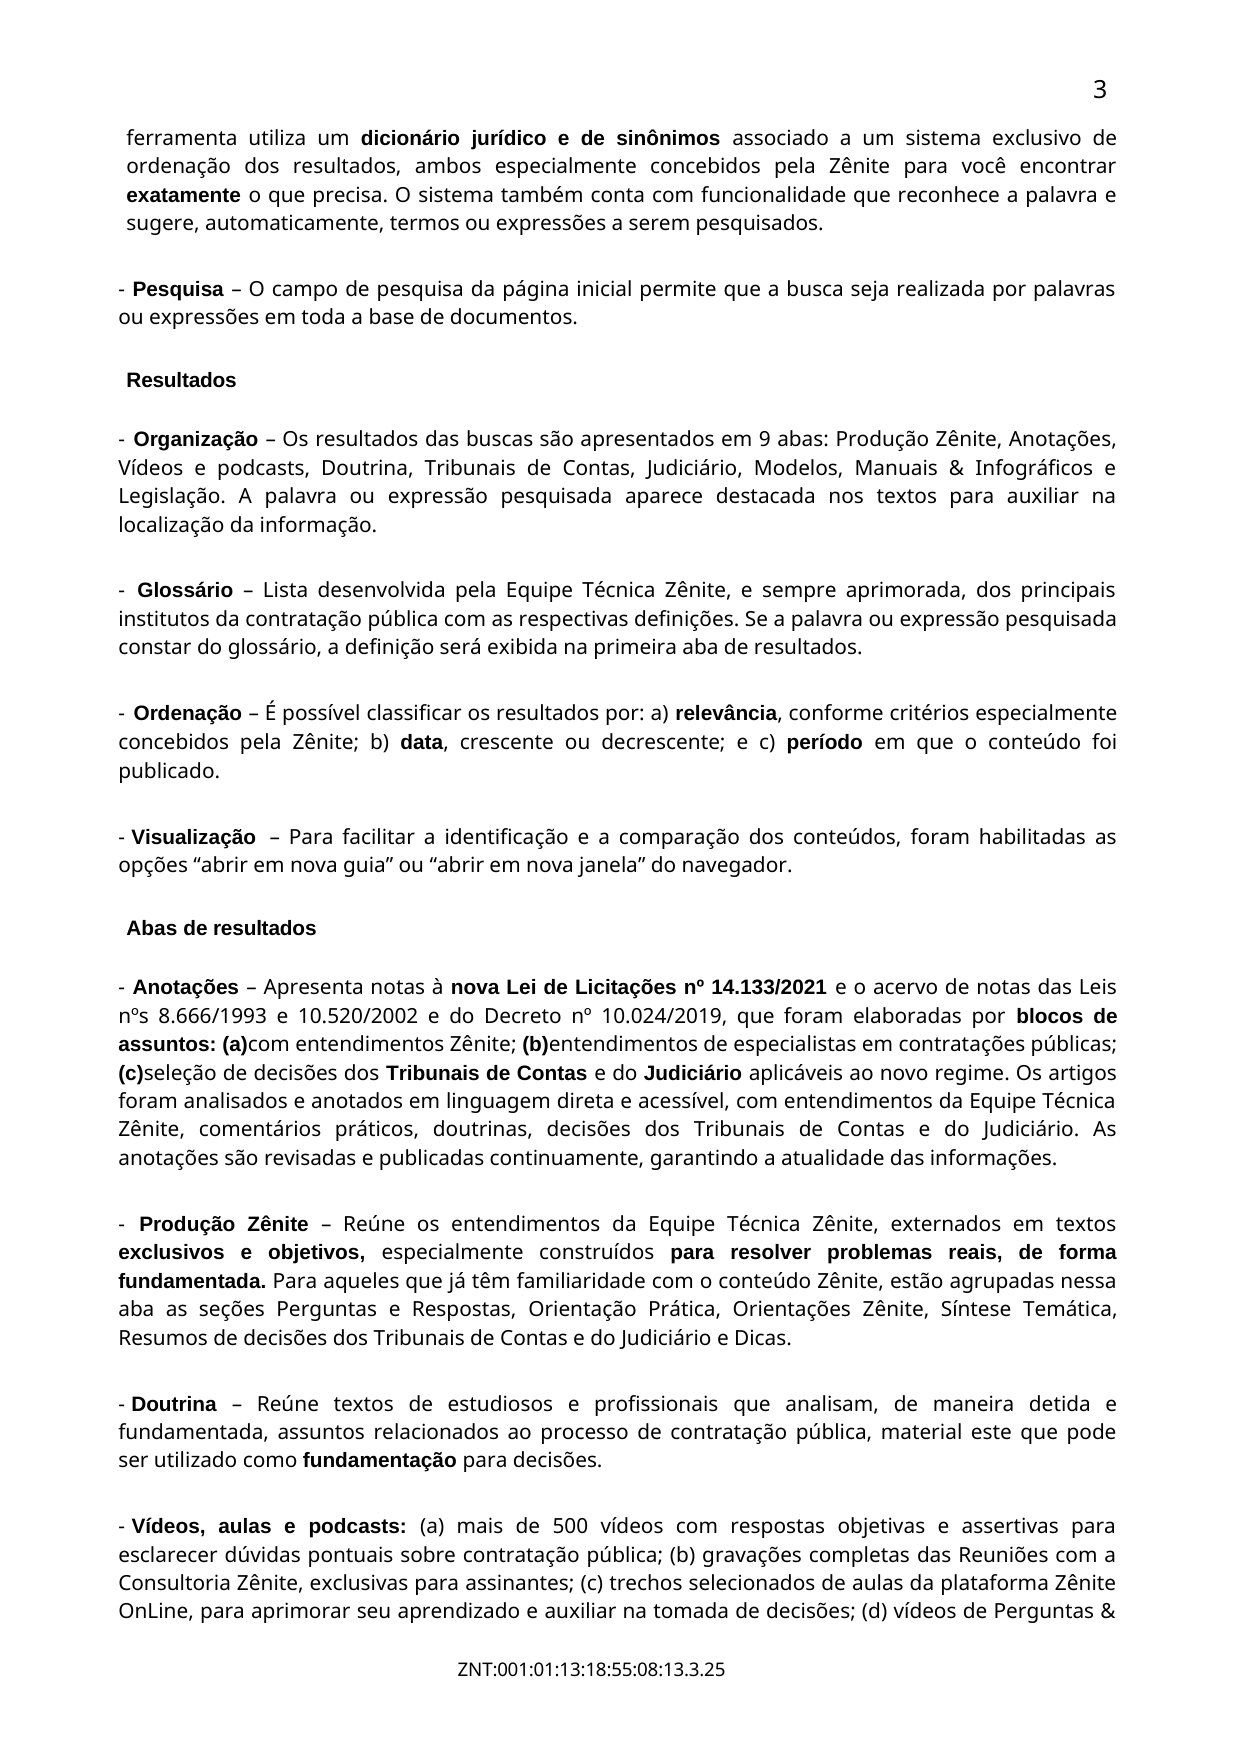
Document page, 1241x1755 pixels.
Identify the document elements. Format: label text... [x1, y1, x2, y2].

list Produção Zênite – Reúne os entendimentos da Equipe Técnica Zênite, externados em textos exclusivos e objetivos, especialmente construídos para resolver problemas reais, de forma fundamentada. Para aqueles que já têm familiaridade com o conteúdo Zênite, estão agrupadas nessa aba as seções Perguntas e Respostas, Orientação Prática, Orientações Zênite, Síntese Temática, Resumos de decisões dos Tribunais de Contas e do Judiciário e Dicas. [118, 1209, 1117, 1351]
list Anotações – Apresenta notas à nova Lei de Licitações nº 14.133/2021 e o acervo de notas das Leis nºs 8.666/1993 e 10.520/2002 e do Decreto nº 10.024/2019, que foram elaboradas por blocos de assuntos: (a)com entendimentos Zênite; (b)entendimentos de especialistas em contratações públicas; (c)seleção de decisões dos Tribunais de Contas e do Judiciário aplicáveis ao novo regime. Os artigos foram analisados e anotados em linguagem direta e acessível, com entendimentos da Equipe Técnica Zênite, comentários práticos, doutrinas, decisões dos Tribunais de Contas e do Judiciário. As anotações são revisadas e publicadas continuamente, garantindo a atualidade das informações. [118, 972, 1117, 1171]
list Doutrina – Reúne textos de estudiosos e profissionais que analisam, de maneira detida e fundamentada, assuntos relacionados ao processo de contratação pública, material este que pode ser utilizado como fundamentação para decisões. [118, 1389, 1117, 1474]
list Pesquisa – O campo de pesquisa da página inicial permite que a busca seja realizada por palavras ou expressões em toda a base de documentos. [118, 274, 1117, 331]
list Visualização – Para facilitar a identificação e a comparação dos conteúdos, foram habilitadas as opções “abrir em nova guia” ou “abrir em nova janela” do navegador. [118, 822, 1117, 879]
list Organização – Os resultados das buscas são apresentados em 9 abas: Produção Zênite, Anotações, Vídeos e podcasts, Doutrina, Tribunais de Contas, Judiciário, Modelos, Manuais & Infográficos e Legislação. A palavra ou expressão pesquisada aparece destacada nos textos para auxiliar na localização da informação. [118, 424, 1117, 538]
subtitle Resultados [126, 368, 1137, 392]
list Ordenação – É possível classificar os resultados por: a) relevância, conforme critérios especialmente concebidos pela Zênite; b) data, crescente ou decrescente; e c) período em que o conteúdo foi publicado. [118, 698, 1117, 785]
list Glossário – Lista desenvolvida pela Equipe Técnica Zênite, e sempre aprimorada, dos principais institutos da contratação pública com as respectivas definições. Se a palavra ou expressão pesquisada constar do glossário, a definição será exibida na primeira aba de resultados. [118, 576, 1117, 661]
subtitle Abas de resultados [126, 916, 1137, 940]
list Vídeos, aulas e podcasts: (a) mais de 500 vídeos com respostas objetivas e assertivas para esclarecer dúvidas pontuais sobre contratação pública; (b) gravações completas das Reuniões com a Consultoria Zênite, exclusivas para assinantes; (c) trechos selecionados de aulas da plataforma Zênite OnLine, para aprimorar seu aprendizado e auxiliar na tomada de decisões; (d) vídeos de Perguntas & [118, 1511, 1117, 1625]
text ferramenta utiliza um dicionário jurídico e de sinônimos associado a um sistema exclusivo de ordenação dos resultados, ambos especialmente concebidos pela Zênite para você encontrar exatamente o que precisa. O sistema também conta com funcionalidade que reconhece a palavra e sugere, automaticamente, termos ou expressões a serem pesquisados. [126, 123, 1117, 237]
text 3 [118, 72, 1108, 106]
